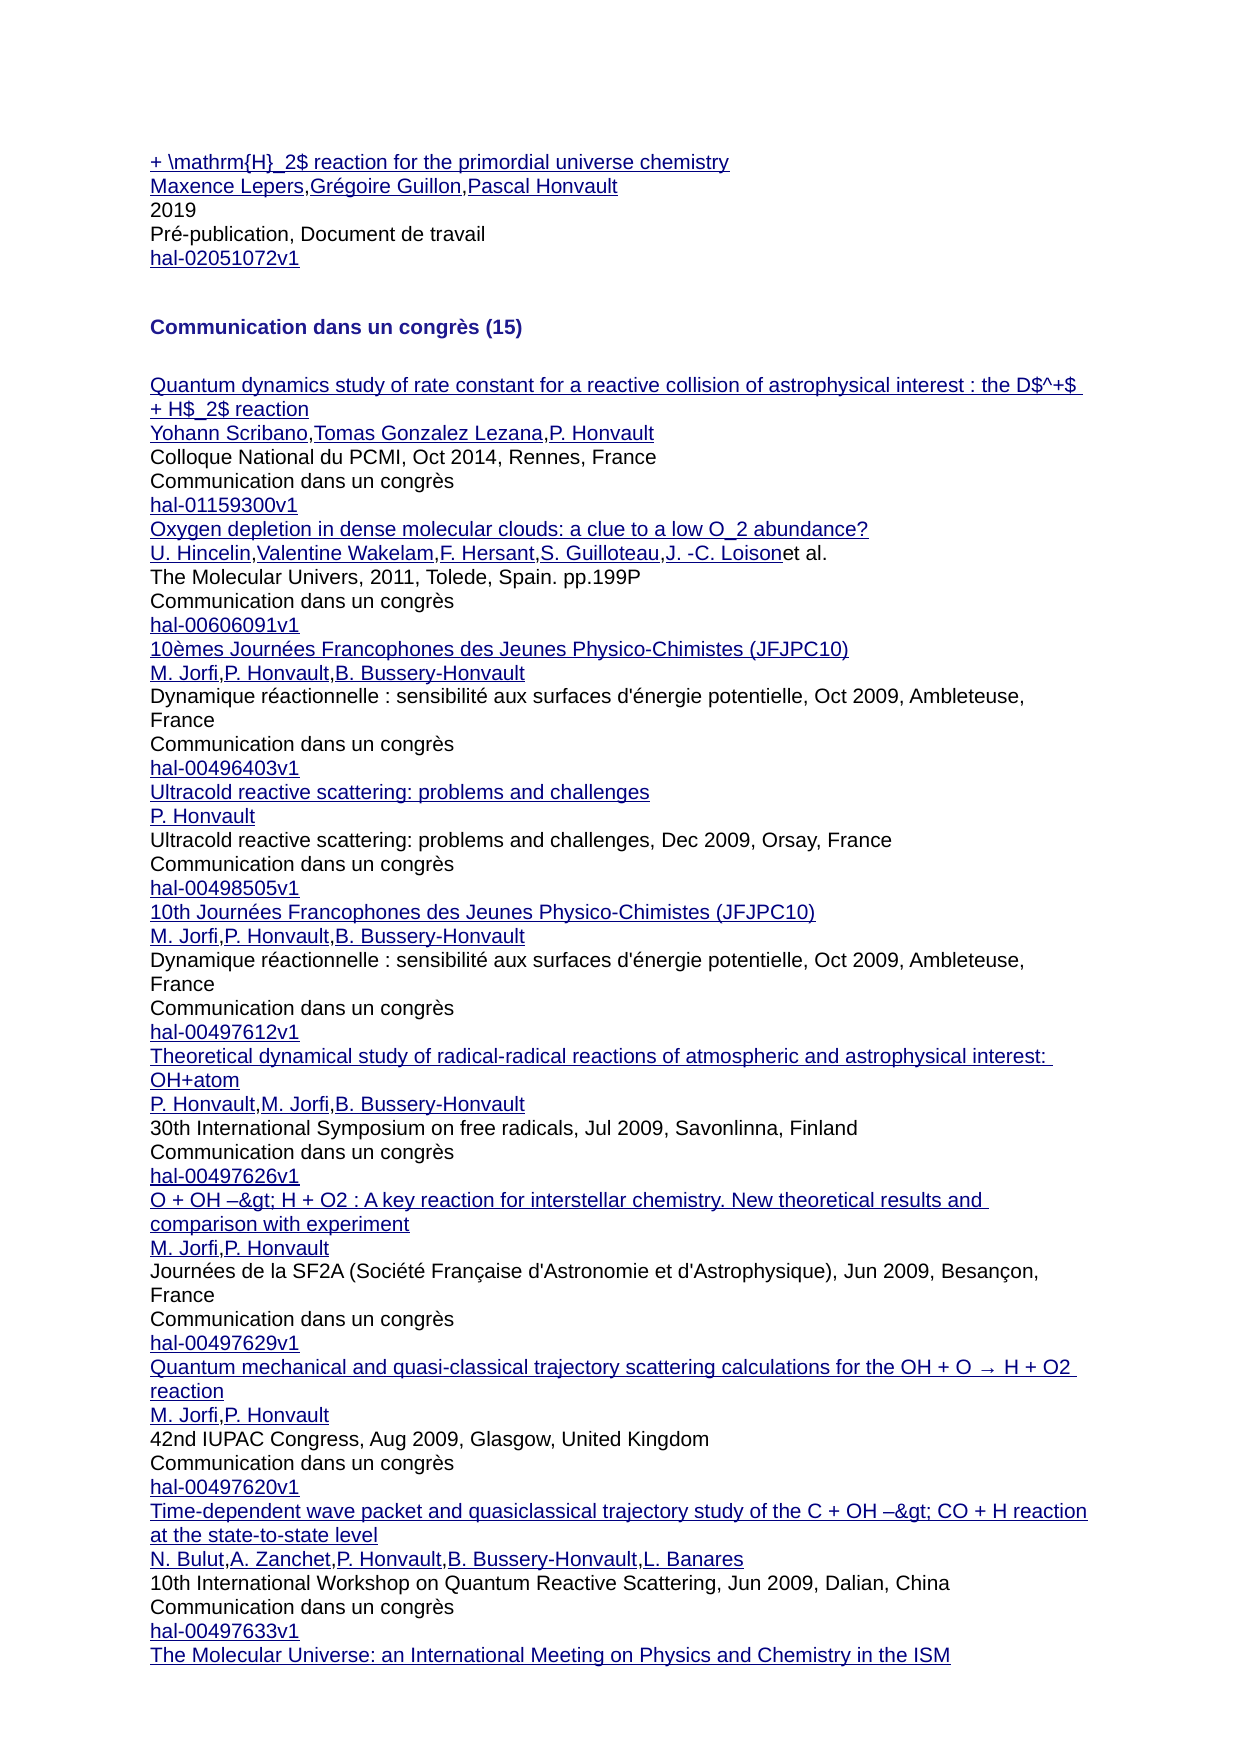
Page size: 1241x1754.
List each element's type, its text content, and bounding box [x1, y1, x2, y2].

table_header Quantum dynamics study of rate constant for a reactive collision of astrophysical interest : the D$^+$ + H$_2$ reaction Yohann Scribano,Tomas Gonzalez Lezana,P. Honvault Colloque National du PCMI, Oct 2014, Rennes, France Communication dans un congrès hal-01159300v1 [150, 373, 1090, 517]
table_cell O + OH –&gt; H + O2 : A key reaction for interstellar chemistry. New theoretical results and comparison with experiment M. Jorfi,P. Honvault Journées de la SF2A (Société Française d'Astronomie et d'Astrophysique), Jun 2009, Besançon, France Communication dans un congrès hal-00497629v1 [150, 1188, 1090, 1355]
table_cell 10èmes Journées Francophones des Jeunes Physico-Chimistes (JFJPC10) M. Jorfi,P. Honvault,B. Bussery-Honvault Dynamique réactionnelle : sensibilité aux surfaces d'énergie potentielle, Oct 2009, Ambleteuse, France Communication dans un congrès hal-00496403v1 [150, 636, 1090, 780]
table_cell Ultracold reactive scattering: problems and challenges P. Honvault Ultracold reactive scattering: problems and challenges, Dec 2009, Orsay, France Communication dans un congrès hal-00498505v1 [150, 780, 1090, 900]
table_cell Quantum mechanical and quasi-classical trajectory scattering calculations for the OH + O → H + O2 reaction M. Jorfi,P. Honvault 42nd IUPAC Congress, Aug 2009, Glasgow, United Kingdom Communication dans un congrès hal-00497620v1 [150, 1355, 1090, 1499]
subtitle Communication dans un congrès (15) [150, 314, 1090, 338]
table_cell Time-dependent wave packet and quasiclassical trajectory study of the C + OH –&gt; CO + H reaction at the state-to-state level N. Bulut,A. Zanchet,P. Honvault,B. Bussery-Honvault,L. Banares 10th International Workshop on Quantum Reactive Scattering, Jun 2009, Dalian, China Communication dans un congrès hal-00497633v1 [150, 1499, 1090, 1643]
table_cell 10th Journées Francophones des Jeunes Physico-Chimistes (JFJPC10) M. Jorfi,P. Honvault,B. Bussery-Honvault Dynamique réactionnelle : sensibilité aux surfaces d'énergie potentielle, Oct 2009, Ambleteuse, France Communication dans un congrès hal-00497612v1 [150, 900, 1090, 1044]
table_cell The Molecular Universe: an International Meeting on Physics and Chemistry in the ISM [150, 1643, 1090, 1667]
table_cell Theoretical dynamical study of radical-radical reactions of atmospheric and astrophysical interest: OH+atom P. Honvault,M. Jorfi,B. Bussery-Honvault 30th International Symposium on free radicals, Jul 2009, Savonlinna, Finland Communication dans un congrès hal-00497626v1 [150, 1044, 1090, 1187]
table_cell Oxygen depletion in dense molecular clouds: a clue to a low O_2 abundance? U. Hincelin,Valentine Wakelam,F. Hersant,S. Guilloteau,J. -C. Loisonet al. The Molecular Univers, 2011, Tolede, Spain. pp.199P Communication dans un congrès hal-00606091v1 [150, 517, 1090, 636]
table_cell Quantum mechanical study of the high-temperature $\mathrm{H}^+ + \mathrm{HD} \to \mathrm{D}^+ + \mathrm{H}_2$ reaction for the primordial universe chemistry Maxence Lepers,Grégoire Guillon,Pascal Honvault 2019 Pré-publication, Document de travail hal-02051072v1 [150, 150, 1090, 270]
